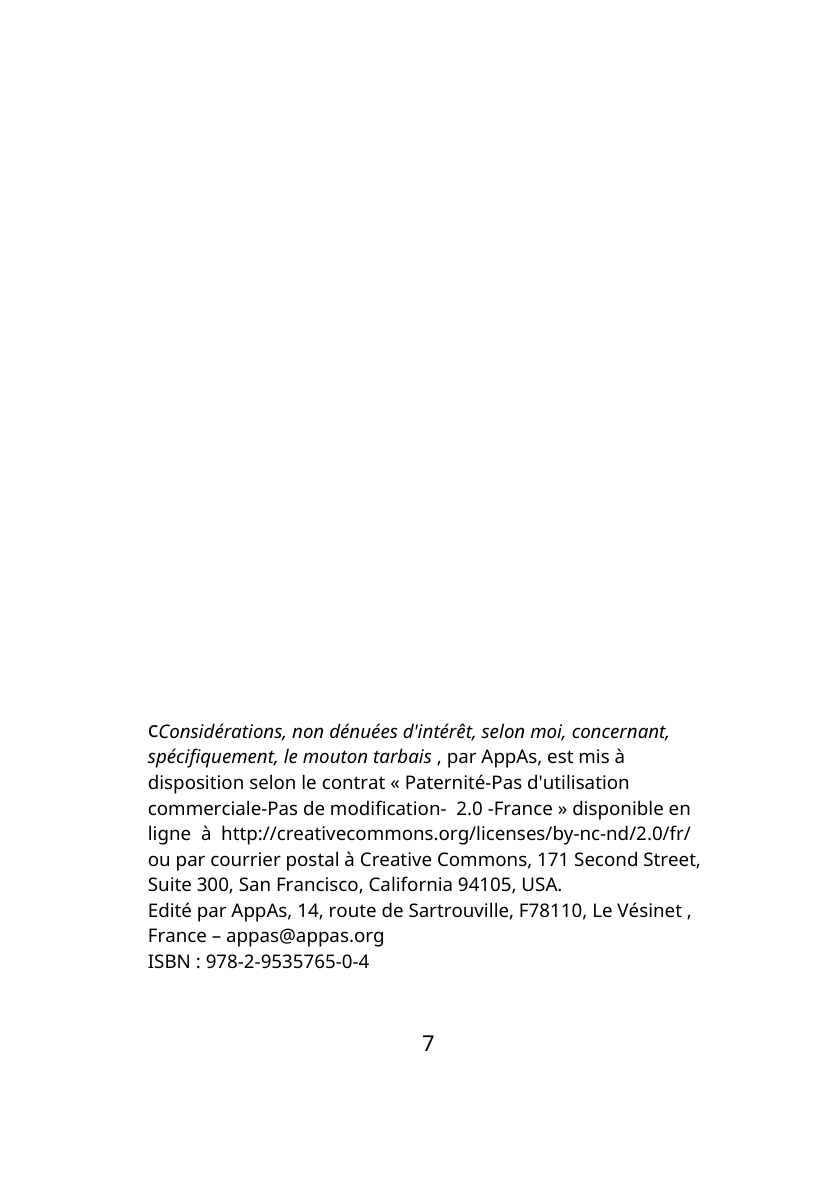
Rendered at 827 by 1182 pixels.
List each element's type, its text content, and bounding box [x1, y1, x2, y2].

text cConsidérations, non dénuées d'intérêt, selon moi, concernant, spécifiquement, le mouton tarbais , par AppAs, est mis à disposition selon le contrat « Paternité-Pas d'utilisation commerciale-Pas de modification- 2.0 -France » disponible en ligne à http://creativecommons.org/licenses/by-nc-nd/2.0/fr/ ou par courrier postal à Creative Commons, 171 Second Street, Suite 300, San Francisco, California 94105, USA. Edité par AppAs, 14, route de Sartrouville, F78110, Le Vésinet , France – appas@appas.org [148, 714, 707, 948]
text ISBN : 978-2-9535765-0-4 [148, 948, 707, 973]
